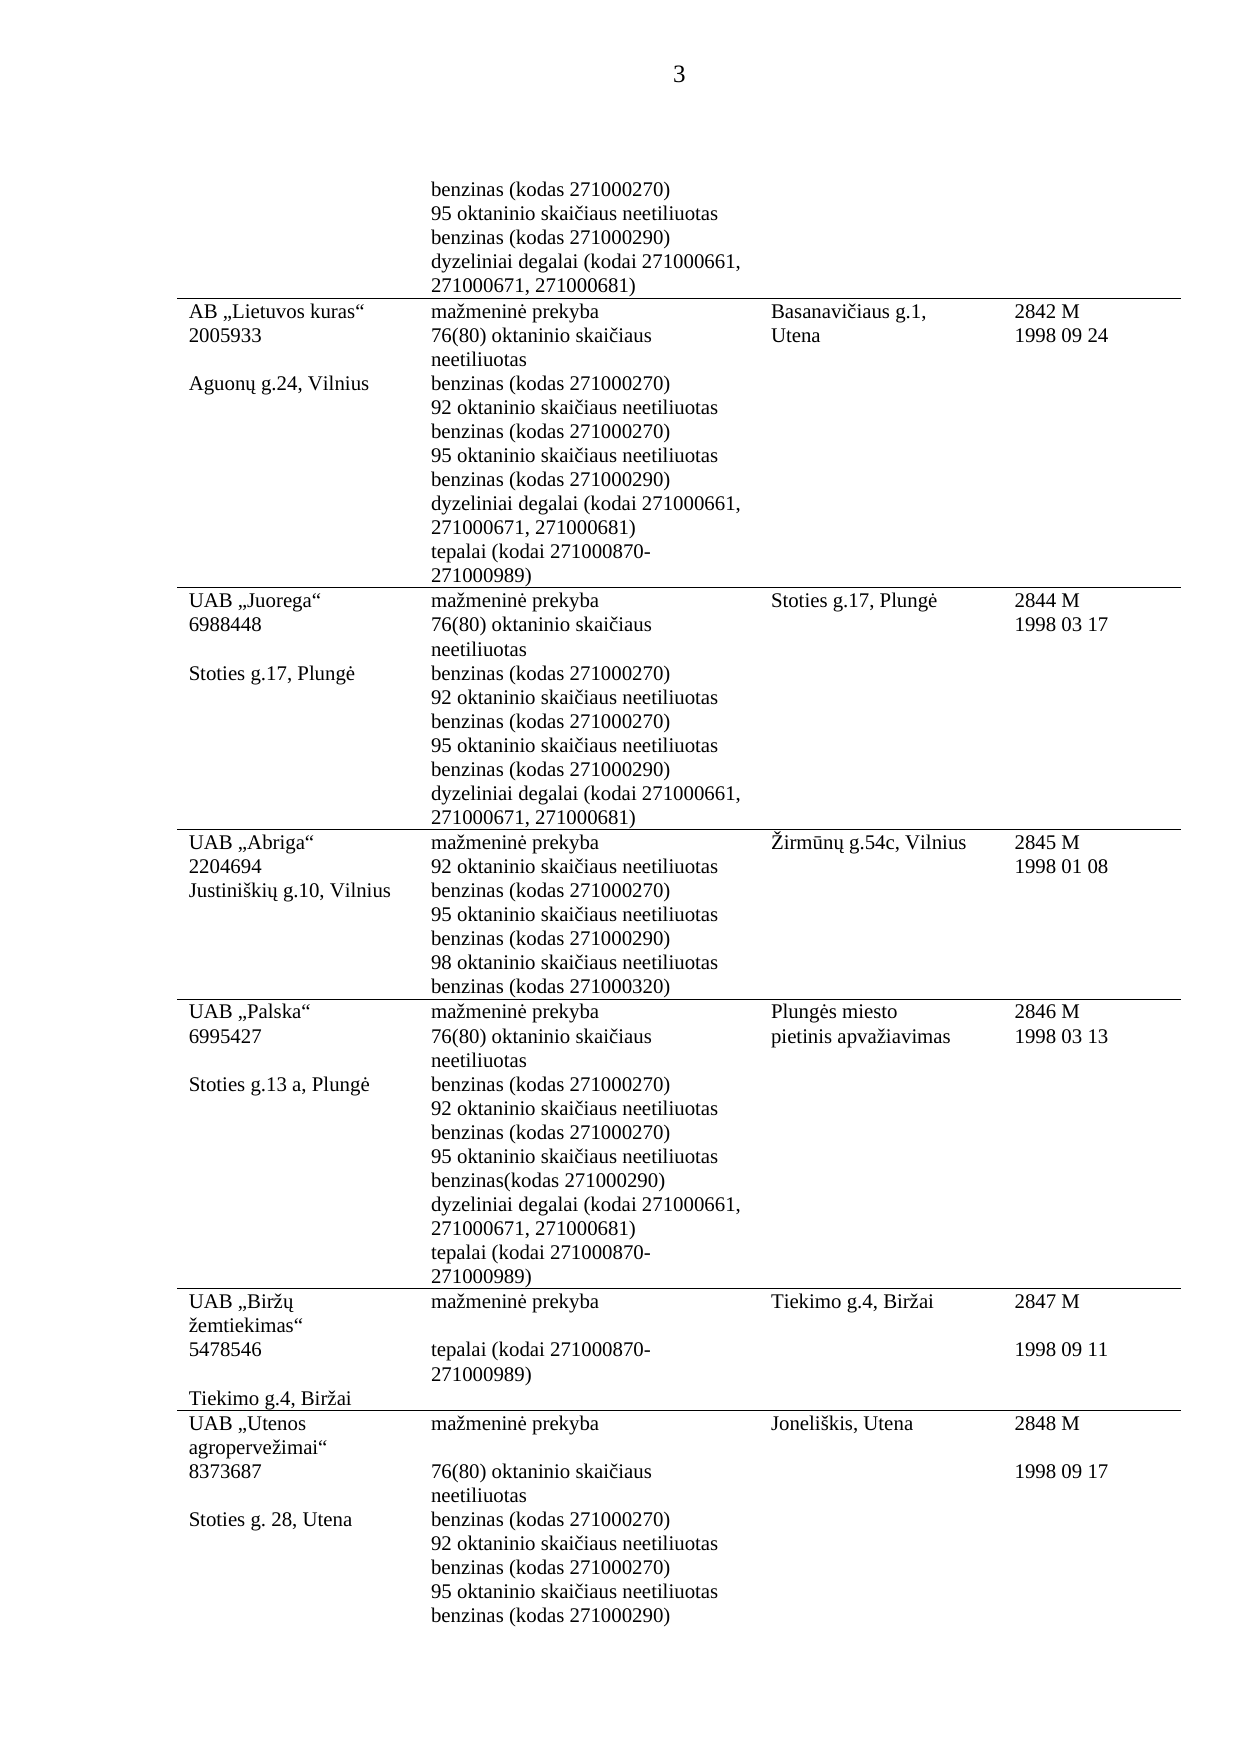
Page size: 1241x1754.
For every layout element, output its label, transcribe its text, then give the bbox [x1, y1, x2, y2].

table_cell [760, 201, 1003, 225]
table_cell [760, 1531, 1003, 1555]
table_cell [1003, 1096, 1181, 1120]
table_cell 2845 M [1003, 830, 1181, 854]
table_cell [760, 613, 1003, 661]
table_cell Stoties g. 28, Utena [177, 1507, 419, 1531]
table_cell [177, 225, 419, 249]
table_cell 95 oktaninio skaičiaus neetiliuotas [420, 201, 759, 225]
table_cell [1003, 805, 1181, 829]
table_cell [760, 371, 1003, 395]
table_cell [1003, 1386, 1181, 1409]
table_cell tepalai (kodai 271000870-271000989) [420, 1338, 759, 1386]
table_cell UAB „Utenos agropervežimai“ [177, 1411, 419, 1459]
table_cell 2204694 [177, 854, 419, 878]
table_cell [177, 443, 419, 467]
table_cell 1998 09 24 [1003, 323, 1181, 371]
table_cell [177, 491, 419, 515]
table_cell 95 oktaninio skaičiaus neetiliuotas [420, 902, 759, 926]
table_cell 1998 09 17 [1003, 1459, 1181, 1507]
table_cell [760, 950, 1003, 974]
table_cell benzinas (kodas 271000270) [420, 1072, 759, 1096]
table_cell [1003, 661, 1181, 684]
table_cell 92 oktaninio skaičiaus neetiliuotas [420, 1531, 759, 1555]
table_cell Stoties g.17, Plungė [177, 661, 419, 684]
table_cell benzinas (kodas 271000270) [420, 1120, 759, 1144]
table_cell 95 oktaninio skaičiaus neetiliuotas [420, 1579, 759, 1603]
table_cell [760, 757, 1003, 781]
table_cell [760, 1192, 1003, 1216]
table_cell benzinas(kodas 271000290) [420, 1168, 759, 1192]
table_cell benzinas (kodas 271000290) [420, 467, 759, 491]
table_cell 1998 03 13 [1003, 1024, 1181, 1072]
table_cell [760, 539, 1003, 587]
table_cell [760, 1459, 1003, 1507]
table_cell benzinas (kodas 271000270) [420, 709, 759, 733]
table_cell [760, 805, 1003, 829]
table_cell [177, 274, 419, 297]
table_cell [177, 805, 419, 829]
table_cell [177, 685, 419, 709]
table_cell mažmeninė prekyba [420, 830, 759, 854]
table_cell [760, 1579, 1003, 1603]
table_cell Tiekimo g.4, Biržai [760, 1289, 1003, 1337]
table_cell [1003, 878, 1181, 902]
table_cell [1003, 371, 1181, 395]
table_cell Žirmūnų g.54c, Vilnius [760, 830, 1003, 854]
table_cell dyzeliniai degalai (kodai 271000661, [420, 781, 759, 805]
table_cell [760, 878, 1003, 902]
table_cell [760, 685, 1003, 709]
table_cell [760, 249, 1003, 273]
table_cell [177, 1192, 419, 1216]
table_cell Stoties g.13 a, Plungė [177, 1072, 419, 1096]
table_cell [760, 854, 1003, 878]
table_cell [760, 781, 1003, 805]
table_cell [177, 1240, 419, 1288]
table_cell [760, 1120, 1003, 1144]
table_cell [1003, 1579, 1181, 1603]
table_cell tepalai (kodai 271000870-271000989) [420, 1240, 759, 1288]
table_cell [760, 661, 1003, 684]
table_cell [177, 733, 419, 757]
table_cell [177, 902, 419, 926]
table_cell [760, 1168, 1003, 1192]
table_cell [1003, 274, 1181, 297]
table_cell [1003, 926, 1181, 950]
table_cell mažmeninė prekyba [420, 299, 759, 323]
table_cell [760, 709, 1003, 733]
table_cell benzinas (kodas 271000290) [420, 926, 759, 950]
table_cell 95 oktaninio skaičiaus neetiliuotas [420, 1144, 759, 1168]
table_cell [177, 515, 419, 539]
table_cell 98 oktaninio skaičiaus neetiliuotas [420, 950, 759, 974]
table_cell dyzeliniai degalai (kodai 271000661, [420, 249, 759, 273]
table_cell [760, 1507, 1003, 1531]
table_cell UAB „Juorega“ [177, 588, 419, 612]
table_cell [177, 926, 419, 950]
table_cell 8373687 [177, 1459, 419, 1507]
table_cell [760, 177, 1003, 201]
table_cell [1003, 781, 1181, 805]
table_cell Joneliškis, Utena [760, 1411, 1003, 1459]
table_cell [177, 1096, 419, 1120]
table_cell [1003, 1240, 1181, 1288]
table_cell [177, 1555, 419, 1579]
table_cell [177, 950, 419, 974]
table_cell 271000671, 271000681) [420, 1216, 759, 1240]
table_cell benzinas (kodas 271000290) [420, 1603, 759, 1627]
table_cell [1003, 419, 1181, 443]
table_cell 5478546 [177, 1338, 419, 1386]
table_cell [177, 419, 419, 443]
table_cell 76(80) oktaninio skaičiaus neetiliuotas [420, 613, 759, 661]
table_cell [760, 974, 1003, 998]
table_cell [1003, 974, 1181, 998]
table_cell pietinis apvažiavimas [760, 1024, 1003, 1072]
table_cell [177, 177, 419, 201]
table_cell benzinas (kodas 271000270) [420, 878, 759, 902]
table_cell [760, 1603, 1003, 1627]
table_cell dyzeliniai degalai (kodai 271000661, [420, 491, 759, 515]
table_cell 2848 M [1003, 1411, 1181, 1459]
table_cell [760, 1338, 1003, 1386]
table_cell tepalai (kodai 271000870-271000989) [420, 539, 759, 587]
table_cell Aguonų g.24, Vilnius [177, 371, 419, 395]
table_cell [1003, 733, 1181, 757]
table_cell 6995427 [177, 1024, 419, 1072]
table_cell [1003, 515, 1181, 539]
table_cell [1003, 467, 1181, 491]
table_cell [760, 491, 1003, 515]
table_cell [760, 467, 1003, 491]
table_cell [1003, 1216, 1181, 1240]
table_cell [177, 1168, 419, 1192]
table_cell [177, 974, 419, 998]
table_cell [760, 1555, 1003, 1579]
table_cell 76(80) oktaninio skaičiaus neetiliuotas [420, 323, 759, 371]
table_cell dyzeliniai degalai (kodai 271000661, [420, 1192, 759, 1216]
table_cell [1003, 1144, 1181, 1168]
table_cell [1003, 1603, 1181, 1627]
table_cell [1003, 177, 1181, 201]
table_cell Stoties g.17, Plungė [760, 588, 1003, 612]
table_cell [760, 1386, 1003, 1409]
table_cell [177, 1579, 419, 1603]
table_cell [760, 1216, 1003, 1240]
table_cell [1003, 685, 1181, 709]
table_cell [177, 1216, 419, 1240]
table_cell [760, 926, 1003, 950]
table_cell [177, 467, 419, 491]
table_cell [760, 274, 1003, 297]
table_cell benzinas (kodas 271000290) [420, 225, 759, 249]
table_cell [1003, 491, 1181, 515]
table_cell Basanavičiaus g.1, [760, 299, 1003, 323]
table_cell [1003, 443, 1181, 467]
table_cell 76(80) oktaninio skaičiaus neetiliuotas [420, 1459, 759, 1507]
table_cell benzinas (kodas 271000270) [420, 661, 759, 684]
table_cell UAB „Abriga“ [177, 830, 419, 854]
table_cell [1003, 709, 1181, 733]
table_cell [1003, 1531, 1181, 1555]
table_cell [760, 1072, 1003, 1096]
table_cell UAB „Biržų žemtiekimas“ [177, 1289, 419, 1337]
table_cell 76(80) oktaninio skaičiaus neetiliuotas [420, 1024, 759, 1072]
table_cell mažmeninė prekyba [420, 588, 759, 612]
table_cell [177, 781, 419, 805]
table_cell [1003, 757, 1181, 781]
table_cell 271000671, 271000681) [420, 274, 759, 297]
table_cell [760, 1096, 1003, 1120]
table_cell mažmeninė prekyba [420, 1000, 759, 1023]
table_cell 92 oktaninio skaičiaus neetiliuotas [420, 685, 759, 709]
table_cell [760, 443, 1003, 467]
table_cell benzinas (kodas 271000270) [420, 1507, 759, 1531]
table_cell [177, 201, 419, 225]
table_cell 1998 03 17 [1003, 613, 1181, 661]
table_cell [177, 249, 419, 273]
table_cell [177, 395, 419, 419]
table_cell 92 oktaninio skaičiaus neetiliuotas [420, 395, 759, 419]
table_cell 2005933 [177, 323, 419, 371]
table_cell 271000671, 271000681) [420, 515, 759, 539]
table_cell 2846 M [1003, 1000, 1181, 1023]
table_cell 2847 M [1003, 1289, 1181, 1337]
table_cell 92 oktaninio skaičiaus neetiliuotas [420, 1096, 759, 1120]
table_cell [760, 225, 1003, 249]
table_cell [1003, 902, 1181, 926]
table_cell [760, 733, 1003, 757]
table_cell benzinas (kodas 271000270) [420, 177, 759, 201]
table_cell Justiniškių g.10, Vilnius [177, 878, 419, 902]
table_cell [177, 1603, 419, 1627]
table_cell [1003, 1555, 1181, 1579]
table_cell [760, 1240, 1003, 1288]
table_cell [1003, 950, 1181, 974]
table_cell [1003, 1168, 1181, 1192]
table_cell [177, 757, 419, 781]
table_cell [1003, 201, 1181, 225]
table_cell benzinas (kodas 271000320) [420, 974, 759, 998]
table_cell 95 oktaninio skaičiaus neetiliuotas [420, 733, 759, 757]
table_cell [1003, 1192, 1181, 1216]
table_cell [420, 1386, 759, 1409]
table_cell 2844 M [1003, 588, 1181, 612]
table_cell 271000671, 271000681) [420, 805, 759, 829]
table_cell benzinas (kodas 271000290) [420, 757, 759, 781]
table_cell [177, 1144, 419, 1168]
table_cell Tiekimo g.4, Biržai [177, 1386, 419, 1409]
table_cell [177, 1531, 419, 1555]
table_cell [760, 515, 1003, 539]
table_cell [1003, 1120, 1181, 1144]
table_cell [1003, 1507, 1181, 1531]
table_cell [1003, 1072, 1181, 1096]
table_cell 1998 09 11 [1003, 1338, 1181, 1386]
table_cell benzinas (kodas 271000270) [420, 419, 759, 443]
table_cell mažmeninė prekyba [420, 1289, 759, 1337]
table_cell [1003, 539, 1181, 587]
table_cell UAB „Palska“ [177, 1000, 419, 1023]
table_cell [1003, 249, 1181, 273]
table_cell benzinas (kodas 271000270) [420, 371, 759, 395]
table_cell [1003, 225, 1181, 249]
table_cell 92 oktaninio skaičiaus neetiliuotas [420, 854, 759, 878]
table_cell [760, 395, 1003, 419]
table_cell [177, 539, 419, 587]
table_cell Utena [760, 323, 1003, 371]
table_cell 95 oktaninio skaičiaus neetiliuotas [420, 443, 759, 467]
table_cell [177, 709, 419, 733]
table_cell [1003, 395, 1181, 419]
table_cell AB „Lietuvos kuras“ [177, 299, 419, 323]
table_cell [760, 419, 1003, 443]
table_cell 2842 M [1003, 299, 1181, 323]
table_cell benzinas (kodas 271000270) [420, 1555, 759, 1579]
table_cell [760, 1144, 1003, 1168]
table_cell Plungės miesto [760, 1000, 1003, 1023]
table_cell [760, 902, 1003, 926]
table_cell 1998 01 08 [1003, 854, 1181, 878]
table_cell 6988448 [177, 613, 419, 661]
table_cell [177, 1120, 419, 1144]
table_cell mažmeninė prekyba [420, 1411, 759, 1459]
